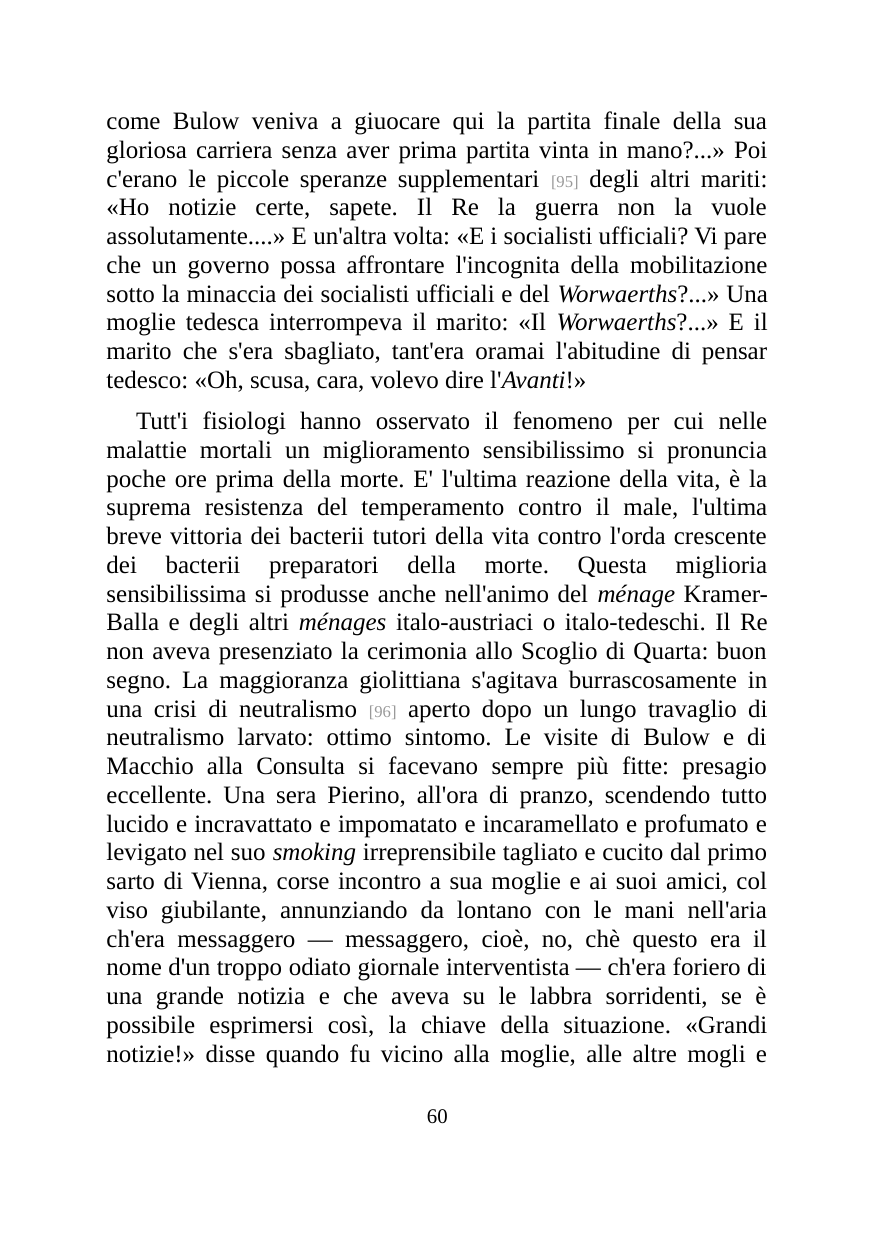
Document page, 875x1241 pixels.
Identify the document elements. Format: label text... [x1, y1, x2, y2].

text Tutt'i fisiologi hanno osservato il fenomeno per cui nelle malattie mortali un miglioramento sensibilissimo si pronuncia poche ore prima della morte. E' l'ultima reazione della vita, è la suprema resistenza del temperamento contro il male, l'ultima breve vittoria dei bacterii tutori della vita contro l'orda crescente dei bacterii preparatori della morte. Questa miglioria sensibilissima si produsse anche nell'animo del ménage Kramer-Balla e degli altri ménages italo-austriaci o italo-tedeschi. Il Re non aveva presenziato la cerimonia allo Scoglio di Quarta: buon segno. La maggioranza giolittiana s'agitava burrascosamente in una crisi di neutralismo [96] aperto dopo un lungo travaglio di neutralismo larvato: ottimo sintomo. Le visite di Bulow e di Macchio alla Consulta si facevano sempre più fitte: presagio eccellente. Una sera Pierino, all'ora di pranzo, scendendo tutto lucido e incravattato e impomatato e incaramellato e profumato e levigato nel suo smoking irreprensibile tagliato e cucito dal primo sarto di Vienna, corse incontro a sua moglie e ai suoi amici, col viso giubilante, annunziando da lontano con le mani nell'aria ch'era messaggero — messaggero, cioè, no, chè questo era il nome d'un troppo odiato giornale interventista — ch'era foriero di una grande notizia e che aveva su le labbra sorridenti, se è possibile esprimersi così, la chiave della situazione. «Grandi notizie!» disse quando fu vicino alla moglie, alle altre mogli e [106, 406, 768, 1067]
text come Bulow veniva a giuocare qui la partita finale della sua gloriosa carriera senza aver prima partita vinta in mano?...» Poi c'erano le piccole speranze supplementari [95] degli altri mariti: «Ho notizie certe, sapete. Il Re la guerra non la vuole assolutamente....» E un'altra volta: «E i socialisti ufficiali? Vi pare che un governo possa affrontare l'incognita della mobilitazione sotto la minaccia dei socialisti ufficiali e del Worwaerths?...» Una moglie tedesca interrompeva il marito: «Il Worwaerths?...» E il marito che s'era sbagliato, tant'era oramai l'abitudine di pensar tedesco: «Oh, scusa, cara, volevo dire l'Avanti!» [106, 106, 768, 394]
